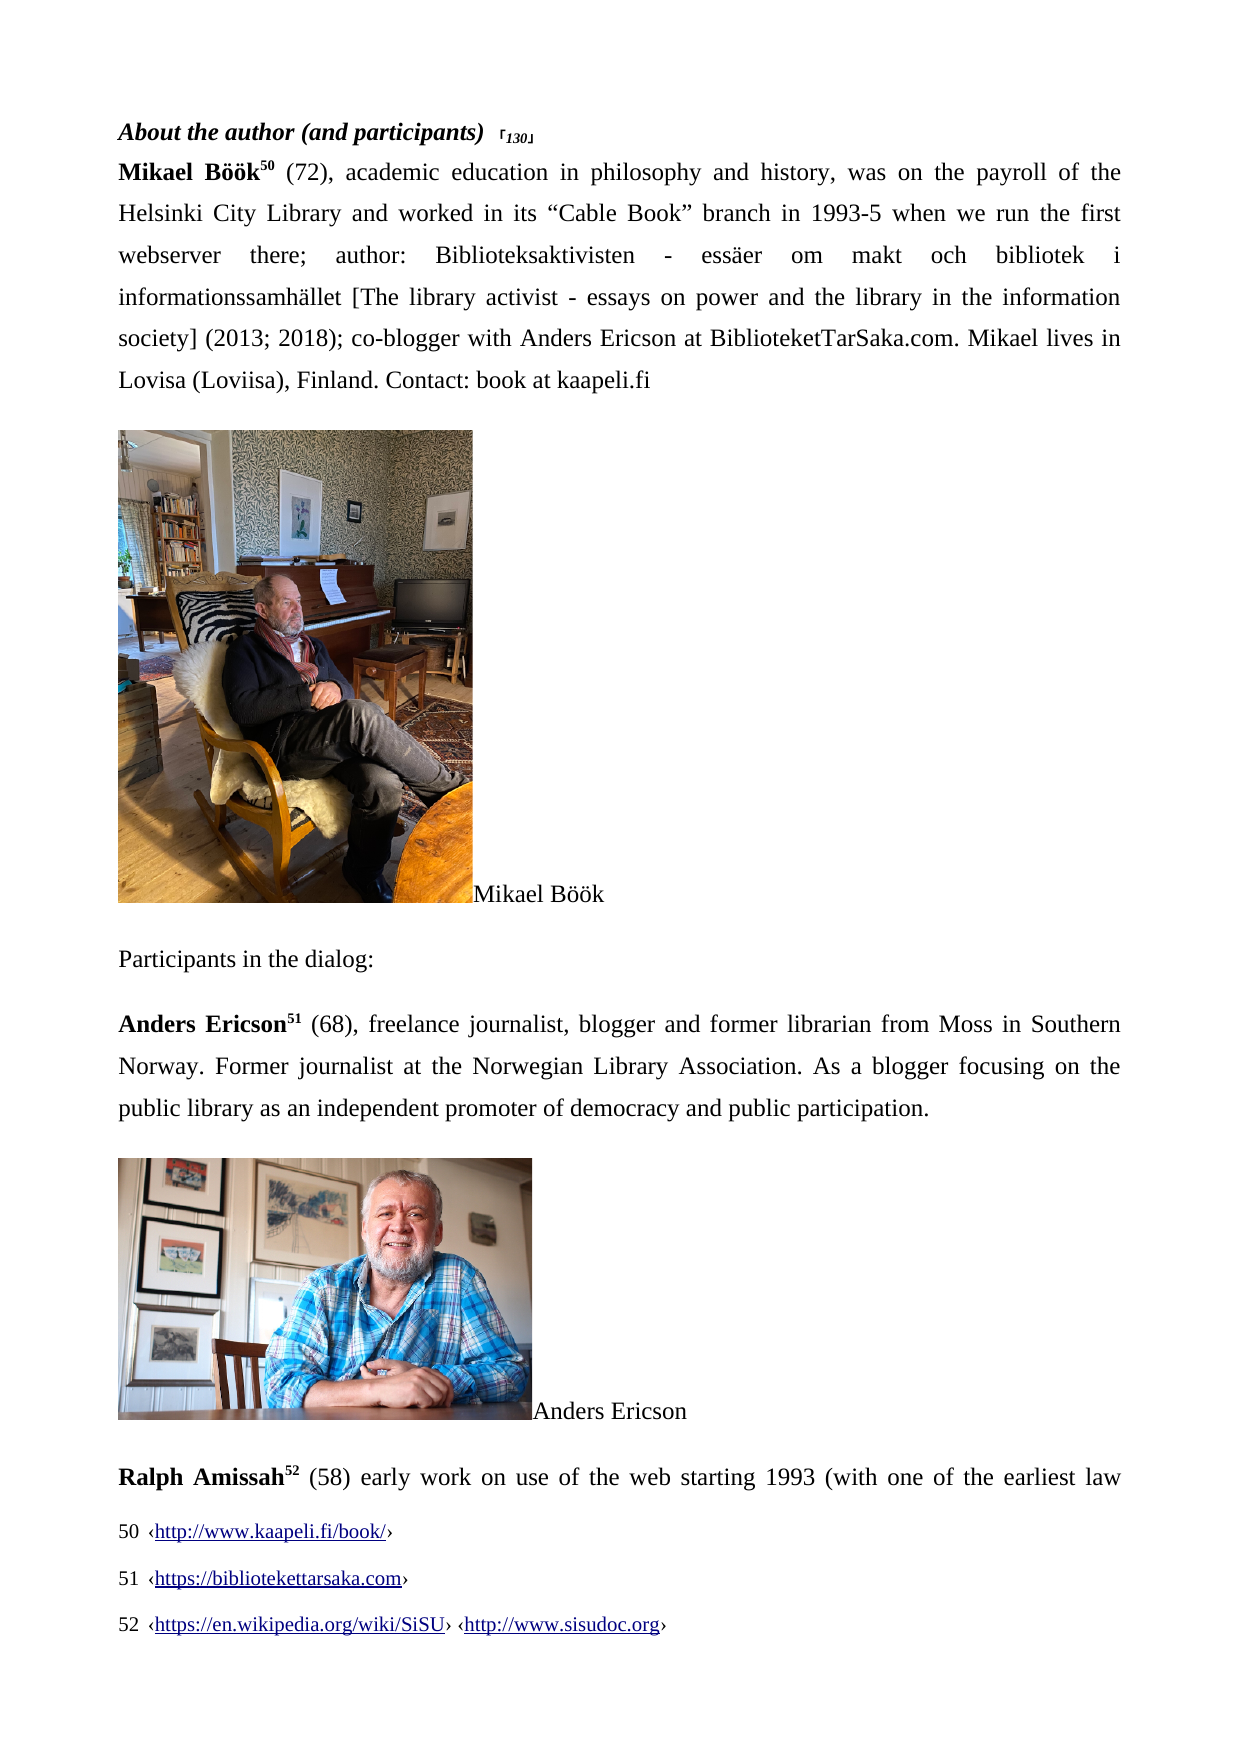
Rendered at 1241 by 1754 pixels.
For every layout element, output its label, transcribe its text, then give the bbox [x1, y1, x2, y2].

subtitle About the author (and participants) 「130」 [118, 118, 1122, 146]
text Mikael Böök [118, 431, 1122, 908]
text Ralph Amissah (58) early work on use of the web starting 1993 (with one of the earliest law [118, 1463, 1122, 1490]
text Anders Ericson (68), freelance journalist, blogger and former librarian from Moss in Southern Norway. Former journalist at the Norwegian Library Association. As a blogger focusing on the public library as an independent promoter of democracy and public participation. [118, 1011, 1122, 1121]
text ‹https://bibliotekettarsaka.com› [118, 1566, 1122, 1589]
picture [118, 430, 473, 903]
picture [118, 1158, 533, 1420]
text ‹https://en.wikipedia.org/wiki/SiSU› ‹http://www.sisudoc.org› [118, 1613, 1122, 1636]
text Participants in the dialog: [118, 946, 1122, 973]
text Anders Ericson [118, 1159, 1122, 1425]
text Mikael Böök (72), academic education in philosophy and history, was on the payroll of the Helsinki City Library and worked in its “Cable Book” branch in 1993-5 when we run the first webserver there; author: Biblioteksaktivisten - essäer om makt och bibliotek i informationssamhället [The library activist - essays on power and the library in the information society] (2013; 2018); co-blogger with Anders Ericson at BiblioteketTarSaka.com. Mikael lives in Lovisa (Loviisa), Finland. Contact: book at kaapeli.fi [118, 158, 1122, 393]
text ‹http://www.kaapeli.fi/book/› [118, 1520, 1122, 1543]
